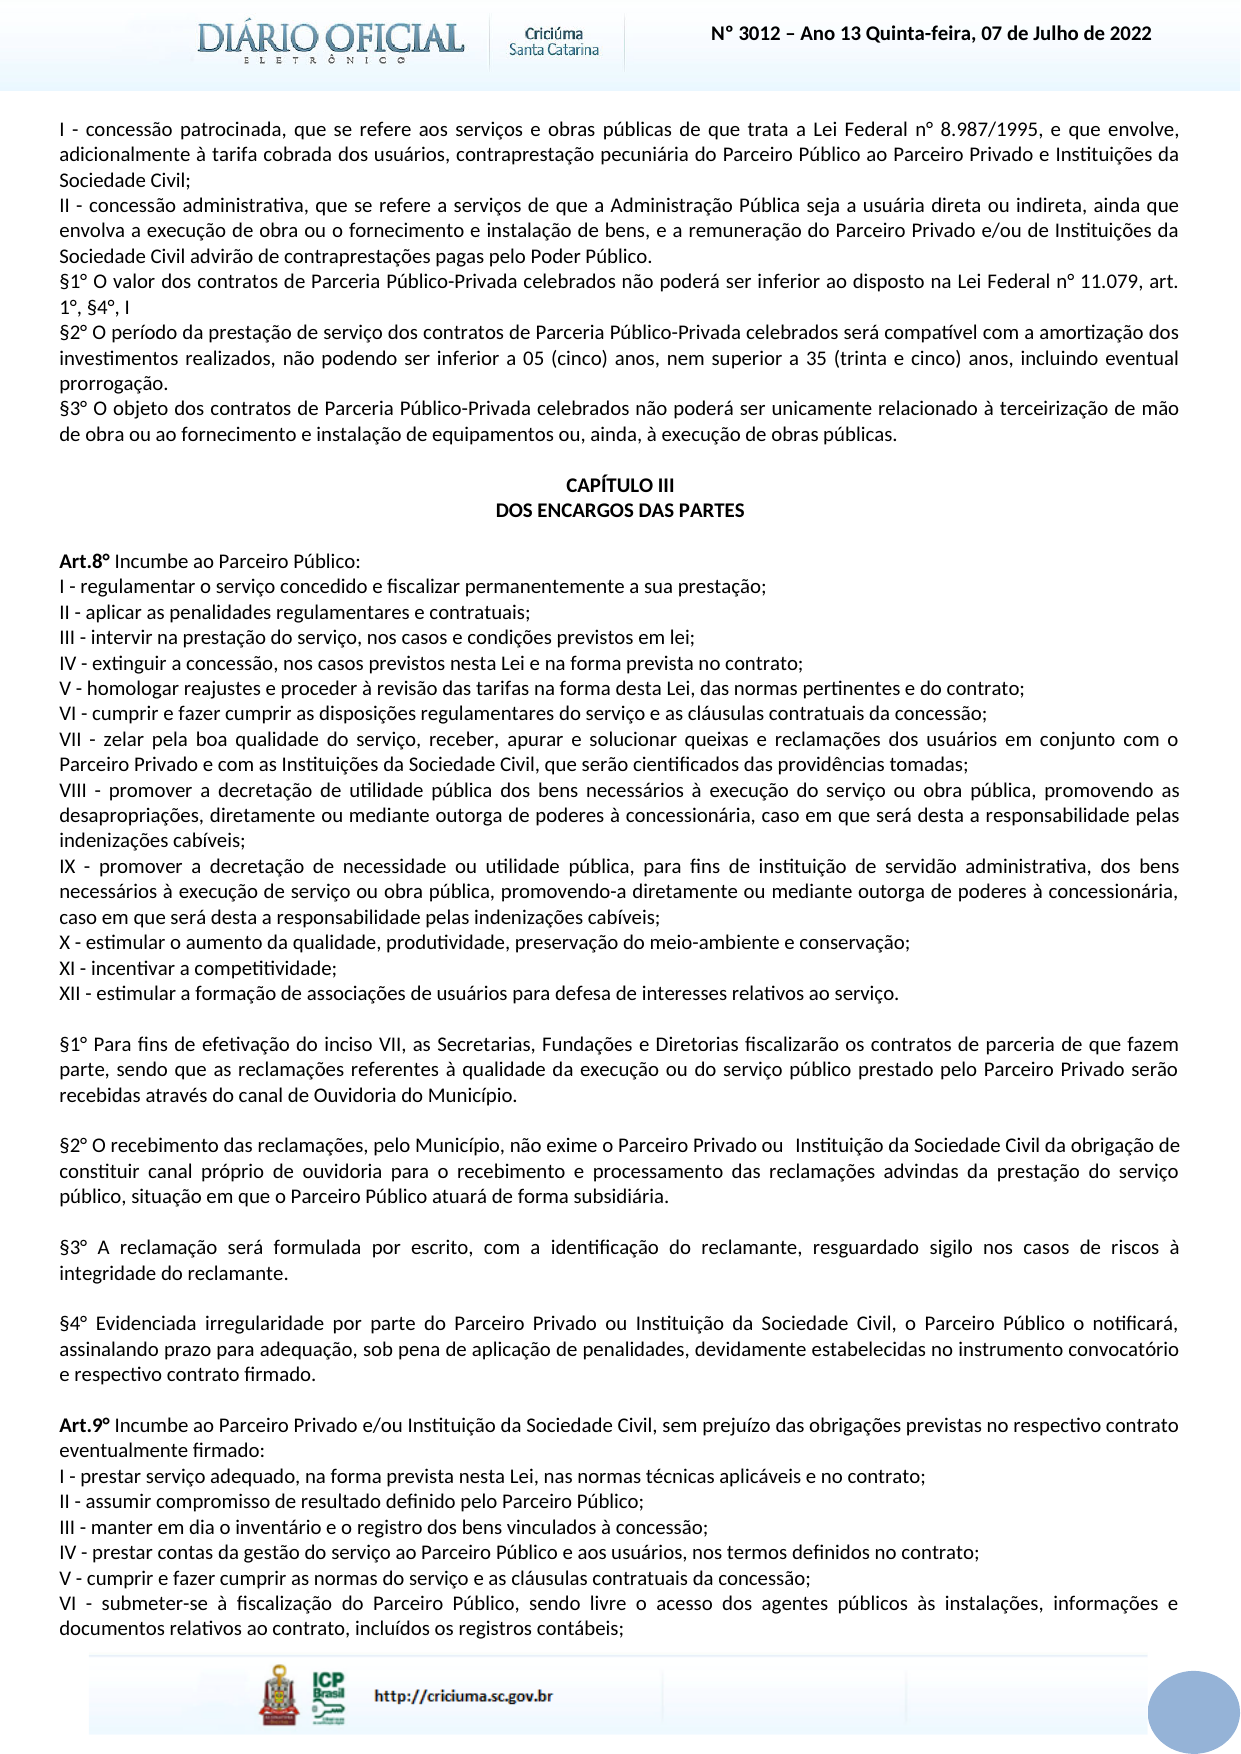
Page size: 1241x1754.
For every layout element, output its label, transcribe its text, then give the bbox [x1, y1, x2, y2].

text §2° O recebimento das reclamações, pelo Município, não exime o Parceiro Privado ou Instituição da Sociedade Civil da obrigação de constituir canal próprio de ouvidoria para o recebimento e processamento das reclamações advindas da prestação do serviço público, situação em que o Parceiro Público atuará de forma subsidiária. [59, 1133, 1181, 1209]
text §3° O objeto dos contratos de Parceria Público-Privada celebrados não poderá ser unicamente relacionado à terceirização de mão de obra ou ao fornecimento e instalação de equipamentos ou, ainda, à execução de obras públicas. [59, 396, 1181, 446]
text VI - cumprir e fazer cumprir as disposições regulamentares do serviço e as cláusulas contratuais da concessão; [59, 701, 1181, 726]
text §2° O período da prestação de serviço dos contratos de Parceria Público-Privada celebrados será compatível com a amortização dos investimentos realizados, não podendo ser inferior a 05 (cinco) anos, nem superior a 35 (trinta e cinco) anos, incluindo eventual prorrogação. [59, 319, 1181, 396]
text I - prestar serviço adequado, na forma prevista nesta Lei, nas normas técnicas aplicáveis e no contrato; [59, 1463, 1181, 1488]
text XI - incentivar a competitividade; [59, 955, 1181, 980]
text II - concessão administrativa, que se refere a serviços de que a Administração Pública seja a usuária direta ou indireta, ainda que envolva a execução de obra ou o fornecimento e instalação de bens, e a remuneração do Parceiro Privado e/ou de Instituições da Sociedade Civil advirão de contraprestações pagas pelo Poder Público. [59, 192, 1181, 268]
text X - estimular o aumento da qualidade, produtividade, preservação do meio-ambiente e conservação; [59, 929, 1181, 955]
text VIII - promover a decretação de utilidade pública dos bens necessários à execução do serviço ou obra pública, promovendo as desapropriações, diretamente ou mediante outorga de poderes à concessionária, caso em que será desta a responsabilidade pelas indenizações cabíveis; [59, 777, 1181, 853]
text Art.8° Incumbe ao Parceiro Público: [59, 548, 1181, 573]
text §4° Evidenciada irregularidade por parte do Parceiro Privado ou Instituição da Sociedade Civil, o Parceiro Público o notificará, assinalando prazo para adequação, sob pena de aplicação de penalidades, devidamente estabelecidas no instrumento convocatório e respectivo contrato firmado. [59, 1311, 1181, 1387]
text §3° A reclamação será formulada por escrito, com a identificação do reclamante, resguardado sigilo nos casos de riscos à integridade do reclamante. [59, 1234, 1181, 1285]
text II - assumir compromisso de resultado definido pelo Parceiro Público; [59, 1488, 1181, 1514]
text §1° Para fins de efetivação do inciso VII, as Secretarias, Fundações e Diretorias fiscalizarão os contratos de parceria de que fazem parte, sendo que as reclamações referentes à qualidade da execução ou do serviço público prestado pelo Parceiro Privado serão recebidas através do canal de Ouvidoria do Município. [59, 1031, 1181, 1107]
text §1° O valor dos contratos de Parceria Público-Privada celebrados não poderá ser inferior ao disposto na Lei Federal n° 11.079, art. 1°, §4°, I [59, 268, 1181, 319]
text V - cumprir e fazer cumprir as normas do serviço e as cláusulas contratuais da concessão; [59, 1565, 1181, 1590]
text IV - prestar contas da gestão do serviço ao Parceiro Público e aos usuários, nos termos definidos no contrato; [59, 1539, 1181, 1565]
text IX - promover a decretação de necessidade ou utilidade pública, para fins de instituição de servidão administrativa, dos bens necessários à execução de serviço ou obra pública, promovendo-a diretamente ou mediante outorga de poderes à concessionária, caso em que será desta a responsabilidade pelas indenizações cabíveis; [59, 853, 1181, 929]
text IV - extinguir a concessão, nos casos previstos nesta Lei e na forma prevista no contrato; [59, 650, 1181, 675]
text II - aplicar as penalidades regulamentares e contratuais; [59, 599, 1181, 624]
text I - concessão patrocinada, que se refere aos serviços e obras públicas de que trata a Lei Federal n° 8.987/1995, e que envolve, adicionalmente à tarifa cobrada dos usuários, contraprestação pecuniária do Parceiro Público ao Parceiro Privado e Instituições da Sociedade Civil; [59, 116, 1181, 192]
text V - homologar reajustes e proceder à revisão das tarifas na forma desta Lei, das normas pertinentes e do contrato; [59, 675, 1181, 701]
text CAPÍTULO III DOS ENCARGOS DAS PARTES [59, 472, 1181, 523]
text VI - submeter-se à fiscalização do Parceiro Público, sendo livre o acesso dos agentes públicos às instalações, informações e documentos relativos ao contrato, incluídos os registros contábeis; [59, 1590, 1181, 1641]
text III - intervir na prestação do serviço, nos casos e condições previstos em lei; [59, 624, 1181, 650]
text Art.9° Incumbe ao Parceiro Privado e/ou Instituição da Sociedade Civil, sem prejuízo das obrigações previstas no respectivo contrato eventualmente firmado: [59, 1412, 1181, 1463]
text VII - zelar pela boa qualidade do serviço, receber, apurar e solucionar queixas e reclamações dos usuários em conjunto com o Parceiro Privado e com as Instituições da Sociedade Civil, que serão cientificados das providências tomadas; [59, 726, 1181, 777]
text I - regulamentar o serviço concedido e fiscalizar permanentemente a sua prestação; [59, 573, 1181, 599]
text XII - estimular a formação de associações de usuários para defesa de interesses relativos ao serviço. [59, 980, 1181, 1006]
text III - manter em dia o inventário e o registro dos bens vinculados à concessão; [59, 1514, 1181, 1539]
